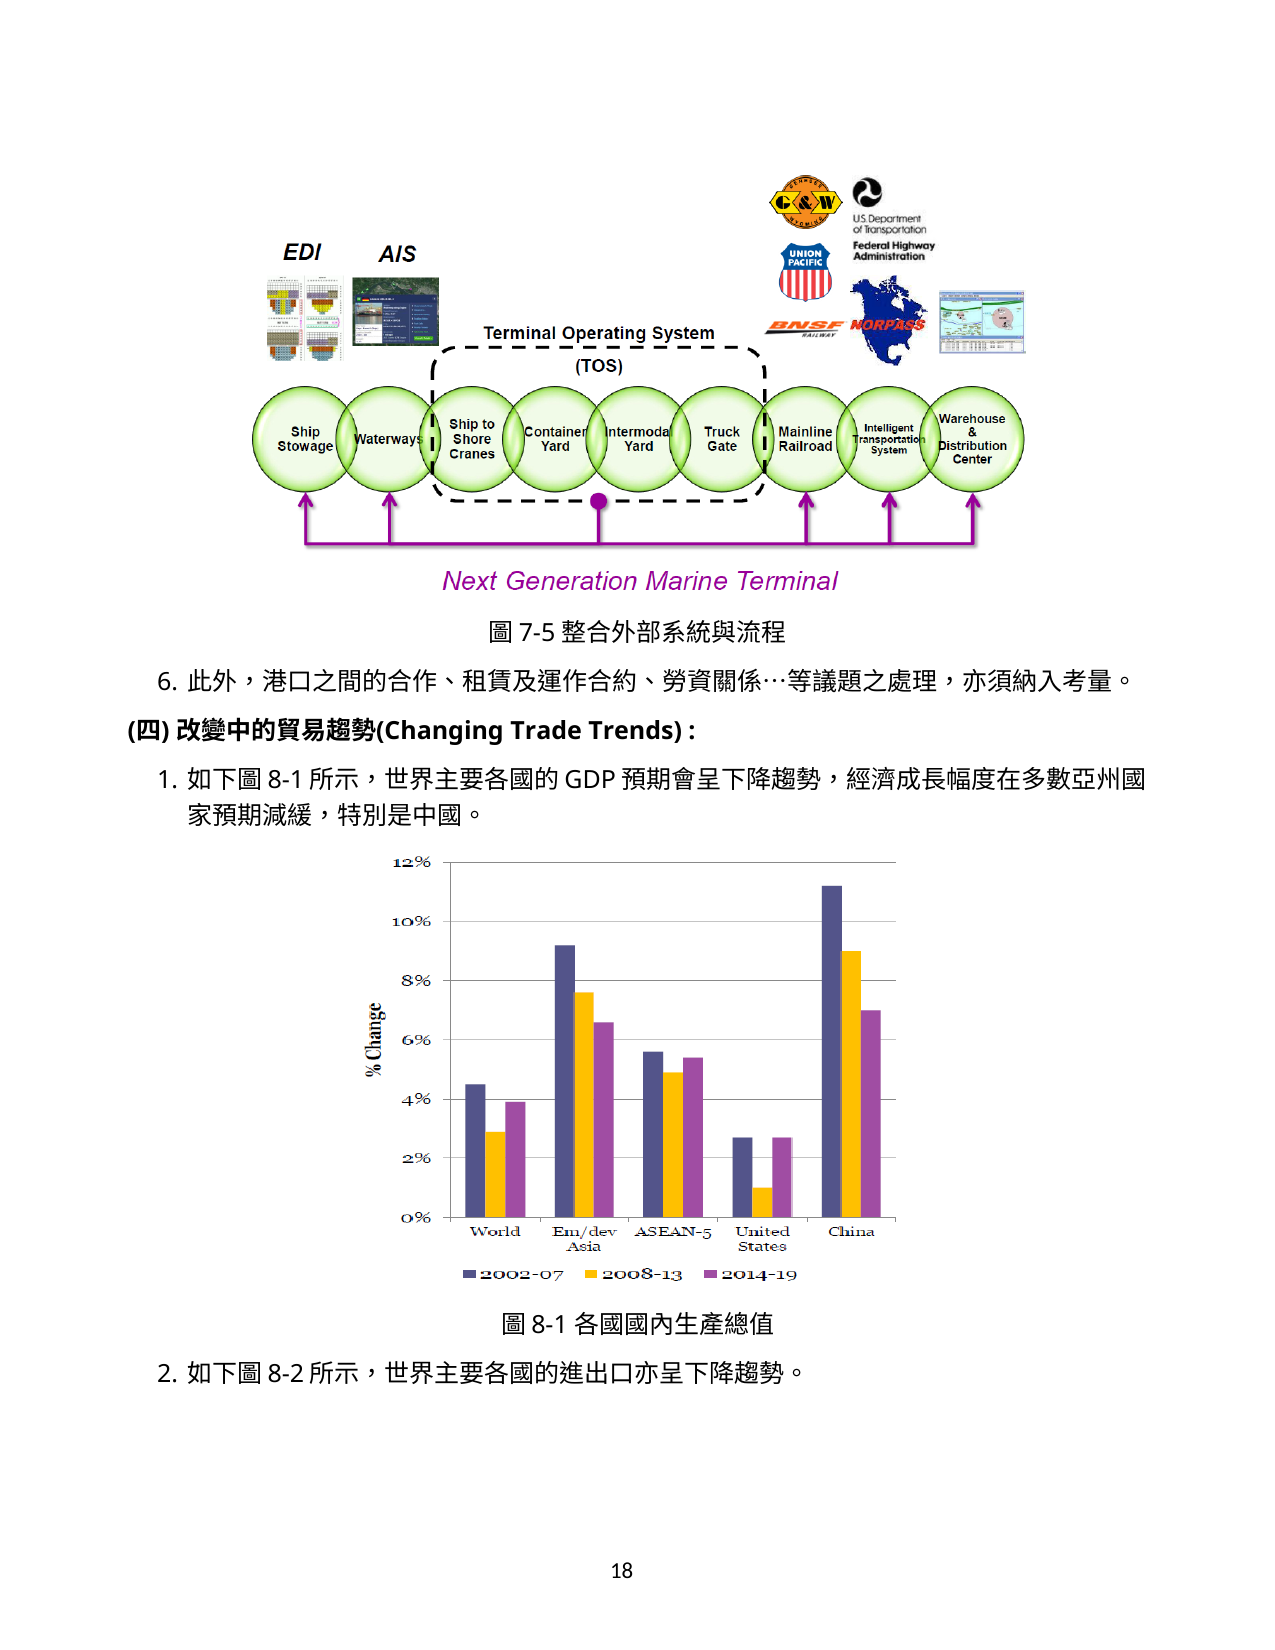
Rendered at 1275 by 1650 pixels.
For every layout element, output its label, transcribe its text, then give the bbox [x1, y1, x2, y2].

list 此外，港口之間的合作、租賃及運作合約、勞資關係…等議題之處理，亦須納入考量。 [157, 662, 1162, 698]
picture [336, 844, 939, 1292]
picture [244, 150, 1031, 601]
text (四) 改變中的貿易趨勢(Changing Trade Trends) : [112, 710, 1162, 747]
text 圖8-1 各國國內生產總值 [112, 1305, 1162, 1341]
list 如下圖8-2所示，世界主要各國的進出口亦呈下降趨勢。 [157, 1353, 1162, 1390]
text 圖7-5 整合外部系統與流程 [112, 613, 1162, 649]
list 如下圖8-1所示，世界主要各國的GDP預期會呈下降趨勢，經濟成長幅度在多數亞州國家預期減緩，特別是中國。 [157, 759, 1162, 832]
